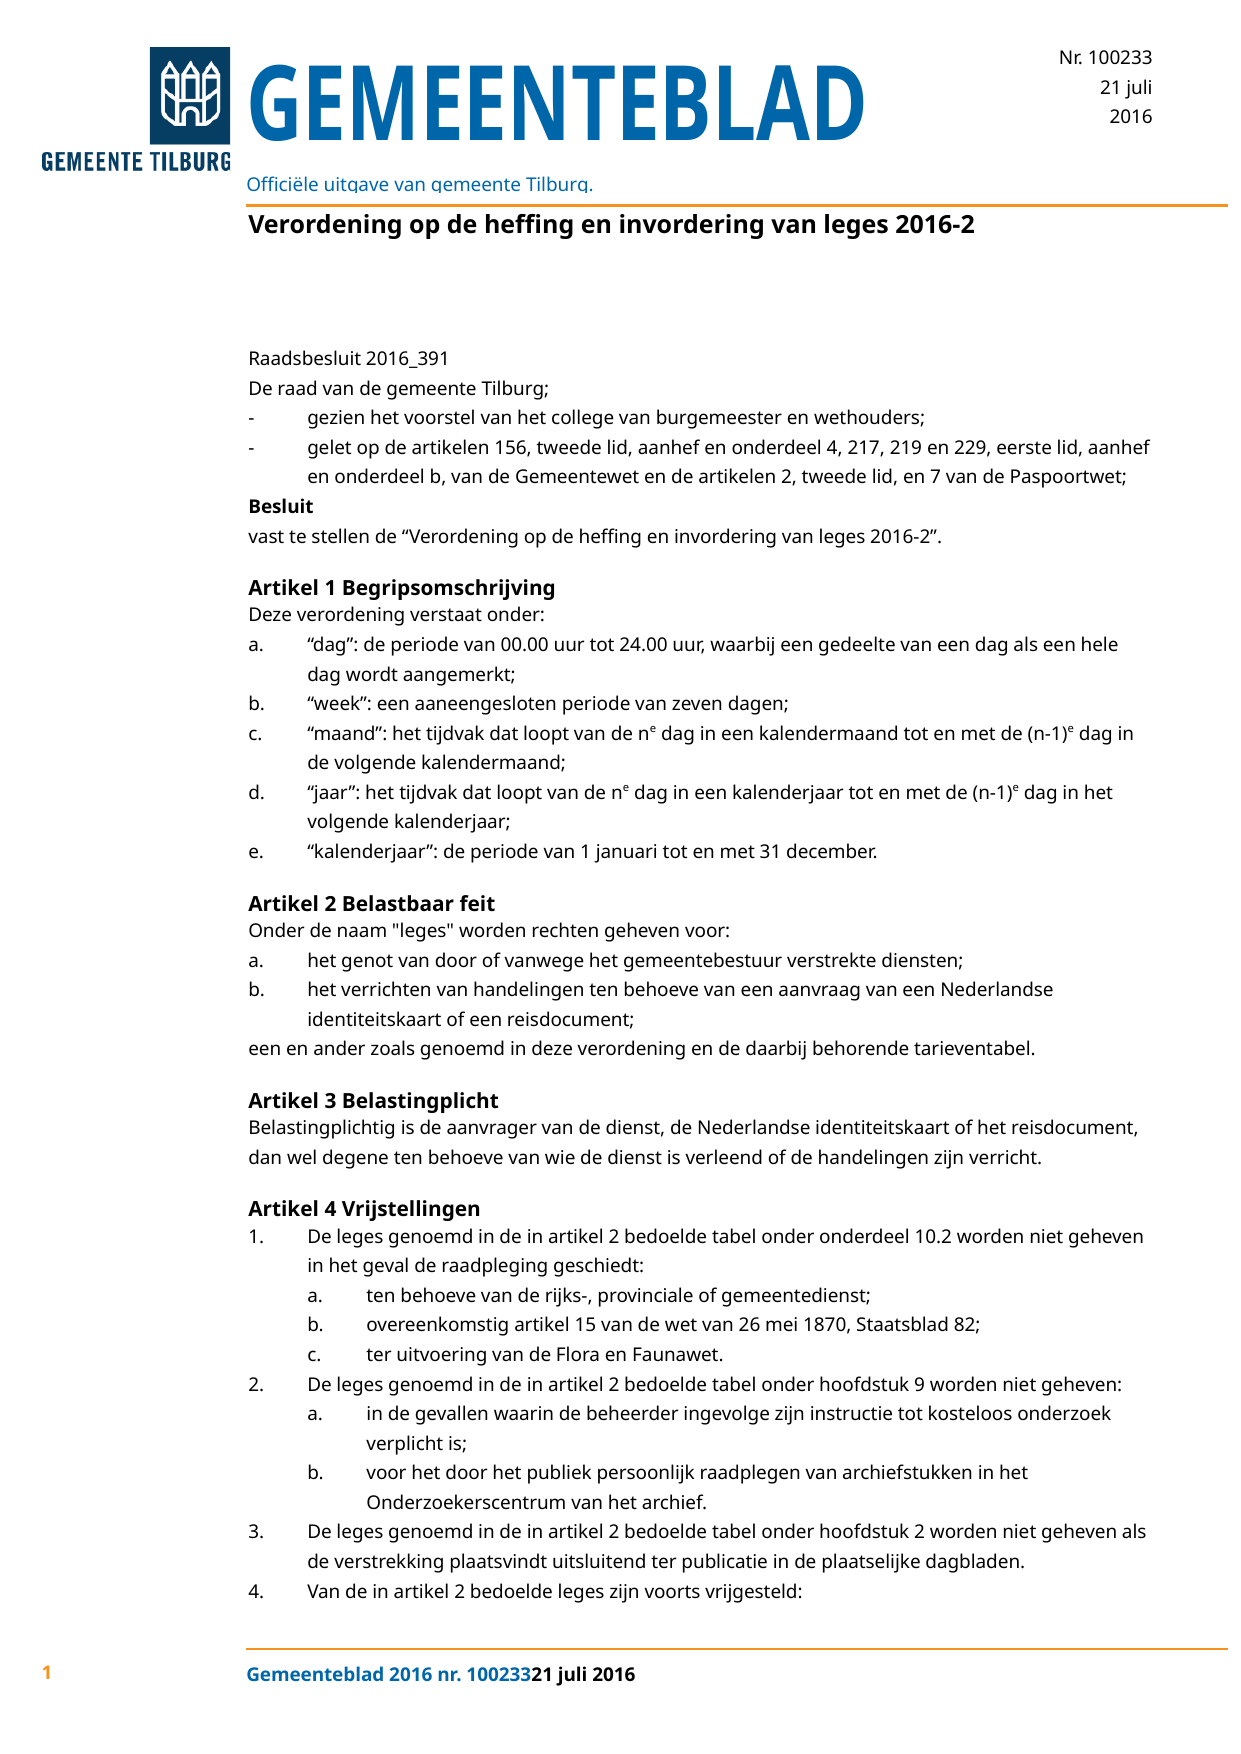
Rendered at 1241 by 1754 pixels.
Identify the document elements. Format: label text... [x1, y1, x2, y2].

text een en ander zoals genoemd in deze verordening en de daarbij behorende tarieventabel. [248, 1036, 1152, 1061]
text Deze verordening verstaat onder: [248, 602, 1152, 627]
list voor het door het publiek persoonlijk raadplegen van archiefstukken in het Onderzoekerscentrum van het archief. [307, 1459, 1152, 1515]
list gelet op de artikelen 156, tweede lid, aanhef en onderdeel 4, 217, 219 en 229, eerste lid, aanhef en onderdeel b, van de Gemeentewet en de artikelen 2, tweede lid, en 7 van de Paspoortwet; [248, 434, 1152, 489]
text Artikel 2 Belastbaar feit [248, 889, 1152, 917]
text Artikel 3 Belastingplicht [248, 1086, 1152, 1114]
list De leges genoemd in de in artikel 2 bedoelde tabel onder hoofdstuk 9 worden niet geheven: [248, 1371, 1152, 1396]
list Van de in artikel 2 bedoelde leges zijn voorts vrijgesteld: [248, 1578, 1152, 1603]
list ter uitvoering van de Flora en Faunawet. [307, 1341, 1152, 1367]
text Belastingplichtig is de aanvrager van de dienst, de Nederlandse identiteitskaart of het reisdocument, dan wel degene ten behoeve van wie de dienst is verleend of de handelingen zijn verricht. [248, 1114, 1152, 1170]
text Artikel 4 Vrijstellingen [248, 1194, 1152, 1223]
list in de gevallen waarin de beheerder ingevolge zijn instructie tot kosteloos onderzoek verplicht is; [307, 1400, 1152, 1456]
picture [41, 47, 231, 172]
text Onder de naam "leges" worden rechten geheven voor: [248, 917, 1152, 943]
text vast te stellen de “Verordening op de heffing en invordering van leges 2016-2”. [248, 523, 1152, 548]
list het genot van door of vanwege het gemeentebestuur verstrekte diensten; [248, 947, 1152, 972]
list “jaar”: het tijdvak dat loopt van de ne dag in een kalenderjaar tot en met de (n-1)e dag in het volgende kalenderjaar; [248, 779, 1152, 834]
text Besluit [248, 493, 1152, 519]
list overeenkomstig artikel 15 van de wet van 26 mei 1870, Staatsblad 82; [307, 1312, 1152, 1337]
list “week”: een aaneengesloten periode van zeven dagen; [248, 690, 1152, 716]
text Raadsbesluit 2016_391 [248, 345, 1152, 371]
list “kalenderjaar”: de periode van 1 januari tot en met 31 december. [248, 838, 1152, 864]
list “dag”: de periode van 00.00 uur tot 24.00 uur, waarbij een gedeelte van een dag als een hele dag wordt aangemerkt; [248, 631, 1152, 687]
list “maand”: het tijdvak dat loopt van de ne dag in een kalendermaand tot en met de (n-1)e dag in de volgende kalendermaand; [248, 720, 1152, 775]
list De leges genoemd in de in artikel 2 bedoelde tabel onder hoofdstuk 2 worden niet geheven als de verstrekking plaatsvindt uitsluitend ter publicatie in de plaatselijke dagbladen. [248, 1519, 1152, 1574]
list De leges genoemd in de in artikel 2 bedoelde tabel onder onderdeel 10.2 worden niet geheven in het geval de raadpleging geschiedt: [248, 1223, 1152, 1278]
list ten behoeve van de rijks-, provinciale of gemeentedienst; [307, 1282, 1152, 1308]
list gezien het voorstel van het college van burgemeester en wethouders; [248, 404, 1152, 430]
text Artikel 1 Begripsomschrijving [248, 573, 1152, 602]
text Verordening op de heffing en invordering van leges 2016-2 [248, 207, 1152, 241]
text De raad van de gemeente Tilburg; [248, 375, 1152, 401]
list het verrichten van handelingen ten behoeve van een aanvraag van een Nederlandse identiteitskaart of een reisdocument; [248, 976, 1152, 1032]
